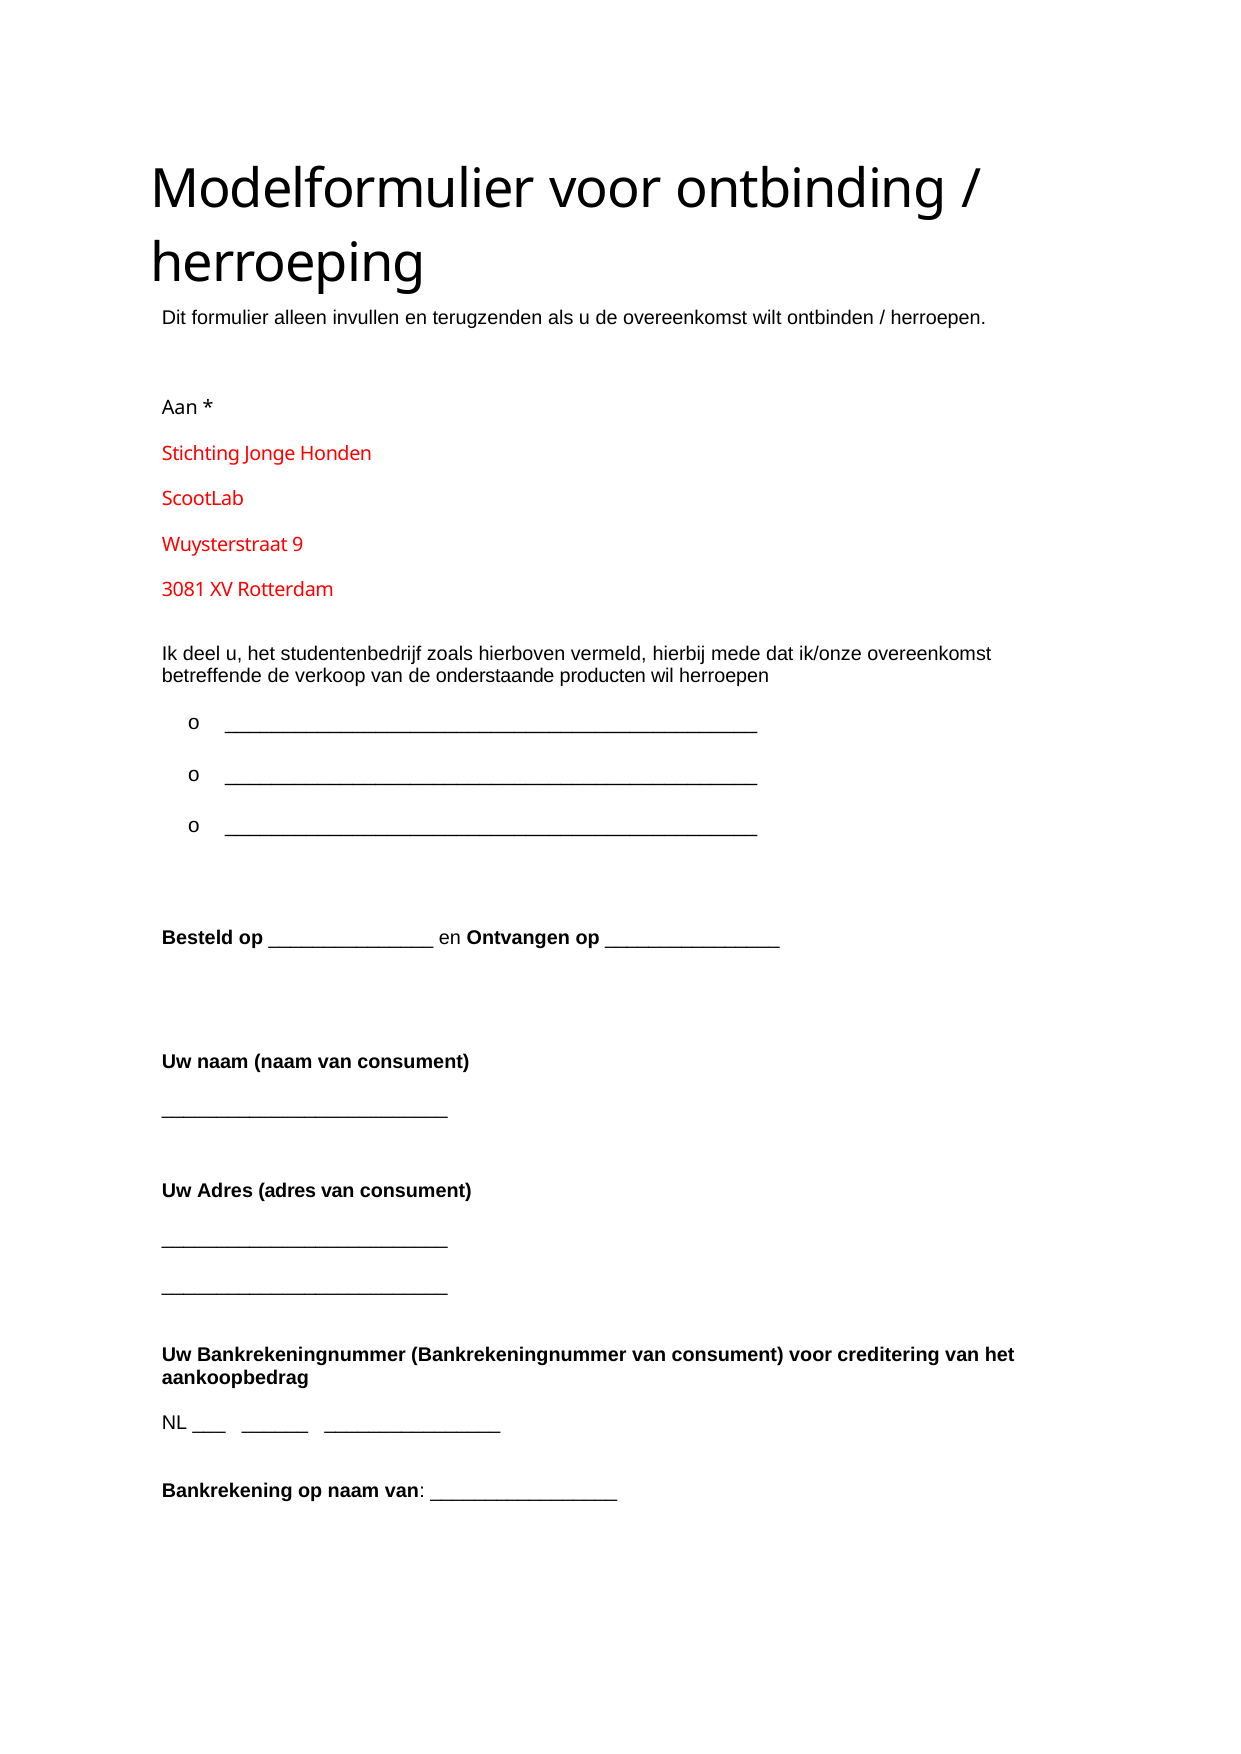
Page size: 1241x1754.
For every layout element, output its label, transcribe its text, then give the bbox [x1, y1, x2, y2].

text NL ___ ______ ________________ [162, 1411, 1090, 1434]
text Ik deel u, het studentenbedrijf zoals hierboven vermeld, hierbij mede dat ik/onze overeenkomst betreffende de verkoop van de onderstaande producten wil herroepen [162, 642, 1017, 687]
text Bankrekening op naam van: _________________ [162, 1479, 1090, 1502]
text __________________________ [162, 1226, 1090, 1248]
text Dit formulier alleen invullen en terugzenden als u de overeenkomst wilt ontbinden / herroepen. [162, 306, 1090, 329]
text Wuysterstraat 9 [162, 530, 1090, 557]
text Aan * [162, 393, 1090, 421]
text 3081 XV Rotterdam [162, 576, 1090, 603]
text Modelformulier voor ontbinding / herroeping [150, 150, 1090, 297]
text __________________________ [162, 1096, 1090, 1118]
text Uw naam (naam van consument) [162, 1050, 1090, 1073]
text Stichting Jonge Honden [162, 439, 1090, 466]
text Uw Adres (adres van consument) [162, 1179, 1090, 1202]
text Besteld op _______________ en Ontvangen op ________________ [162, 926, 1090, 948]
list ______________________________________________ [187, 710, 1090, 736]
text Uw Bankrekeningnummer (Bankrekeningnummer van consument) voor creditering van het aankoopbedrag [162, 1343, 1090, 1388]
list ______________________________________________ [187, 761, 1090, 787]
text __________________________ [162, 1272, 1090, 1295]
text ScootLab [162, 484, 1090, 512]
list ______________________________________________ [187, 813, 1090, 839]
